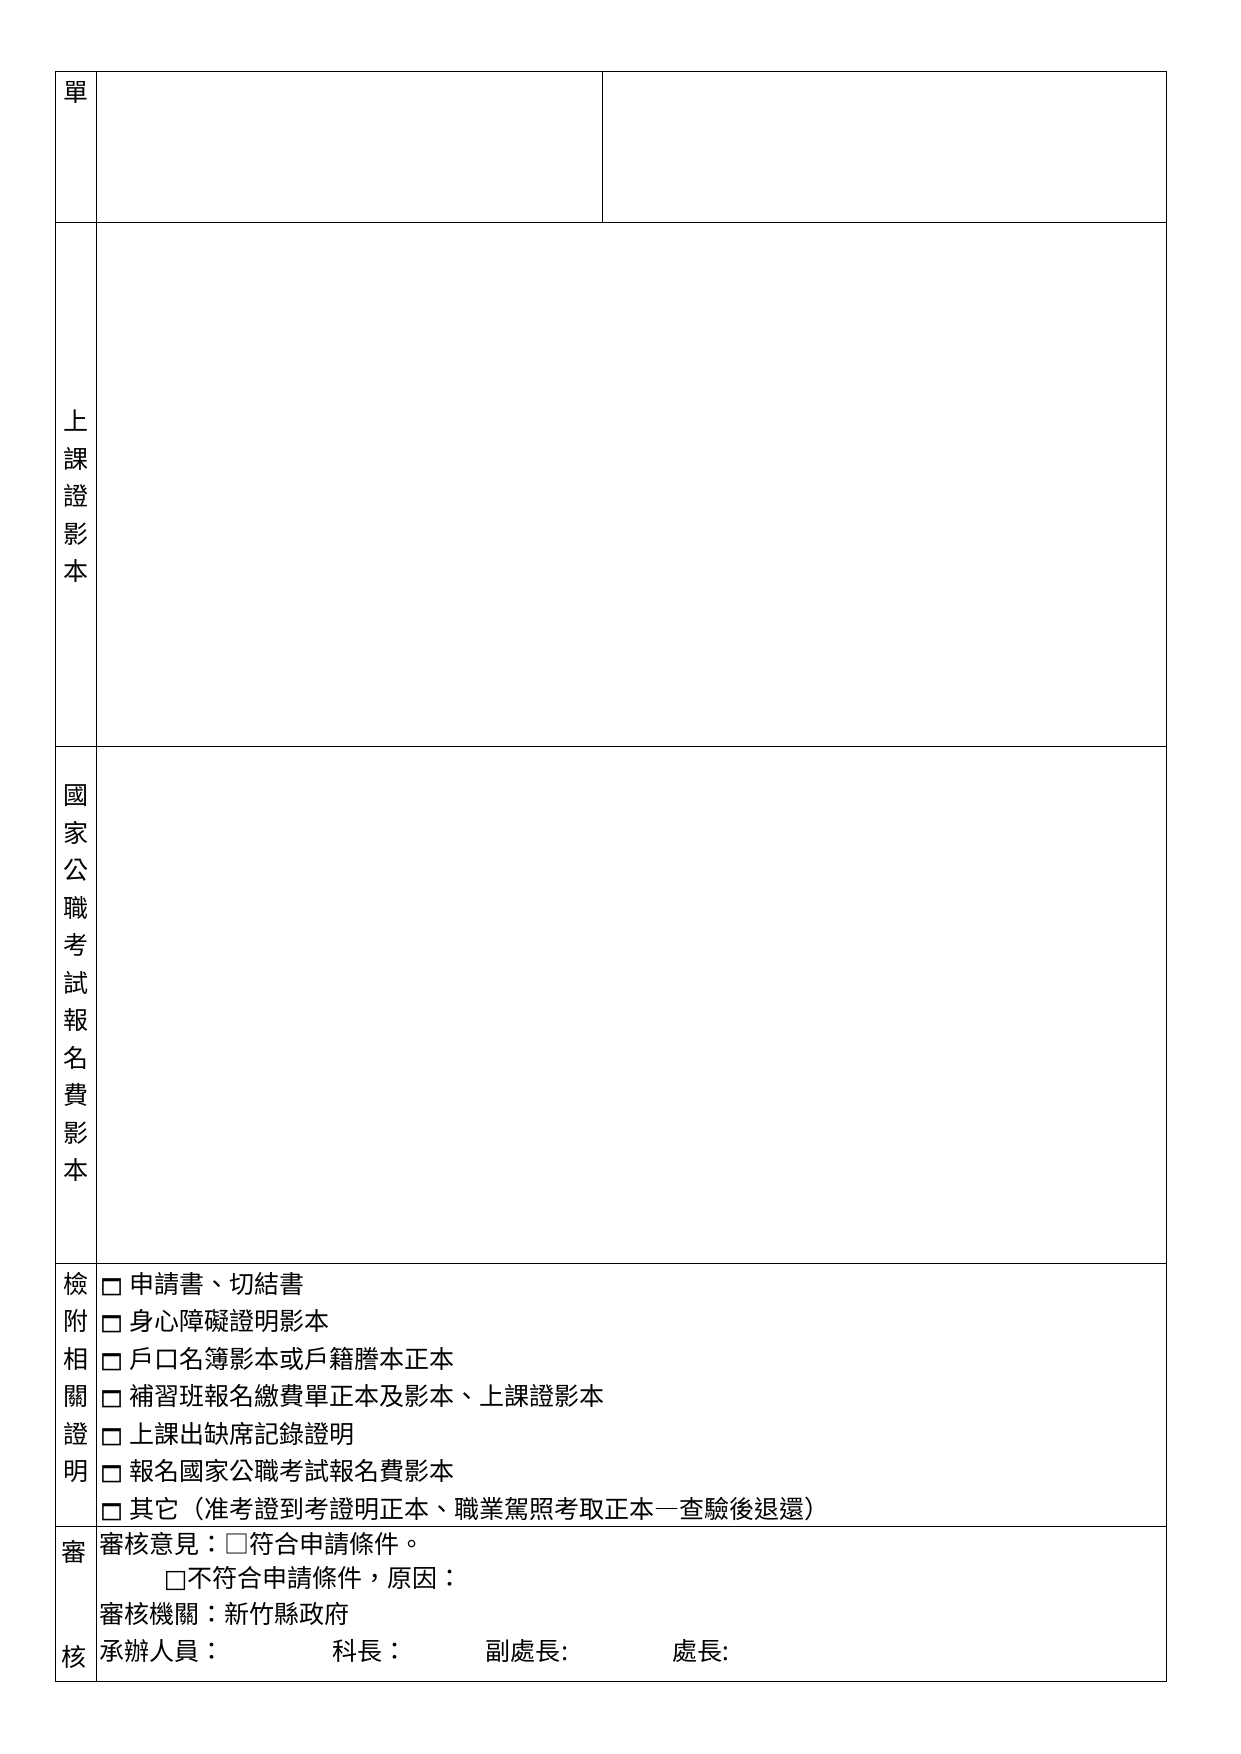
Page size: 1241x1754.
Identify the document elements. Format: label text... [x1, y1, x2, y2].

table_cell [603, 72, 1166, 222]
table_cell [97, 747, 1166, 1262]
table_cell 上 課 證 影 本 [56, 223, 96, 746]
table_cell [97, 223, 1166, 746]
table_cell 1申請書、切結書 1身心障礙證明影本 1戶口名簿影本或戶籍謄本正本 1補習班報名繳費單正本及影本、上課證影本 1上課出缺席記錄證明 1報名國家公職考試報名費影本 1其它（准考證到考證明正本、職業駕照考取正本—查驗後退還） [97, 1264, 1166, 1526]
table_cell 單 [56, 72, 96, 222]
table_cell [97, 72, 602, 222]
table_cell 審核意見：□符合申請條件。 □不符合申請條件，原因： 審核機關：新竹縣政府 承辦人員： 科長： 副處長: 處長: [97, 1527, 1166, 1681]
table_cell 檢 附 相 關 證 明 [56, 1264, 96, 1526]
table_cell 審核 [56, 1527, 96, 1681]
table_cell 國家公職考試報名費影本 [56, 747, 96, 1262]
